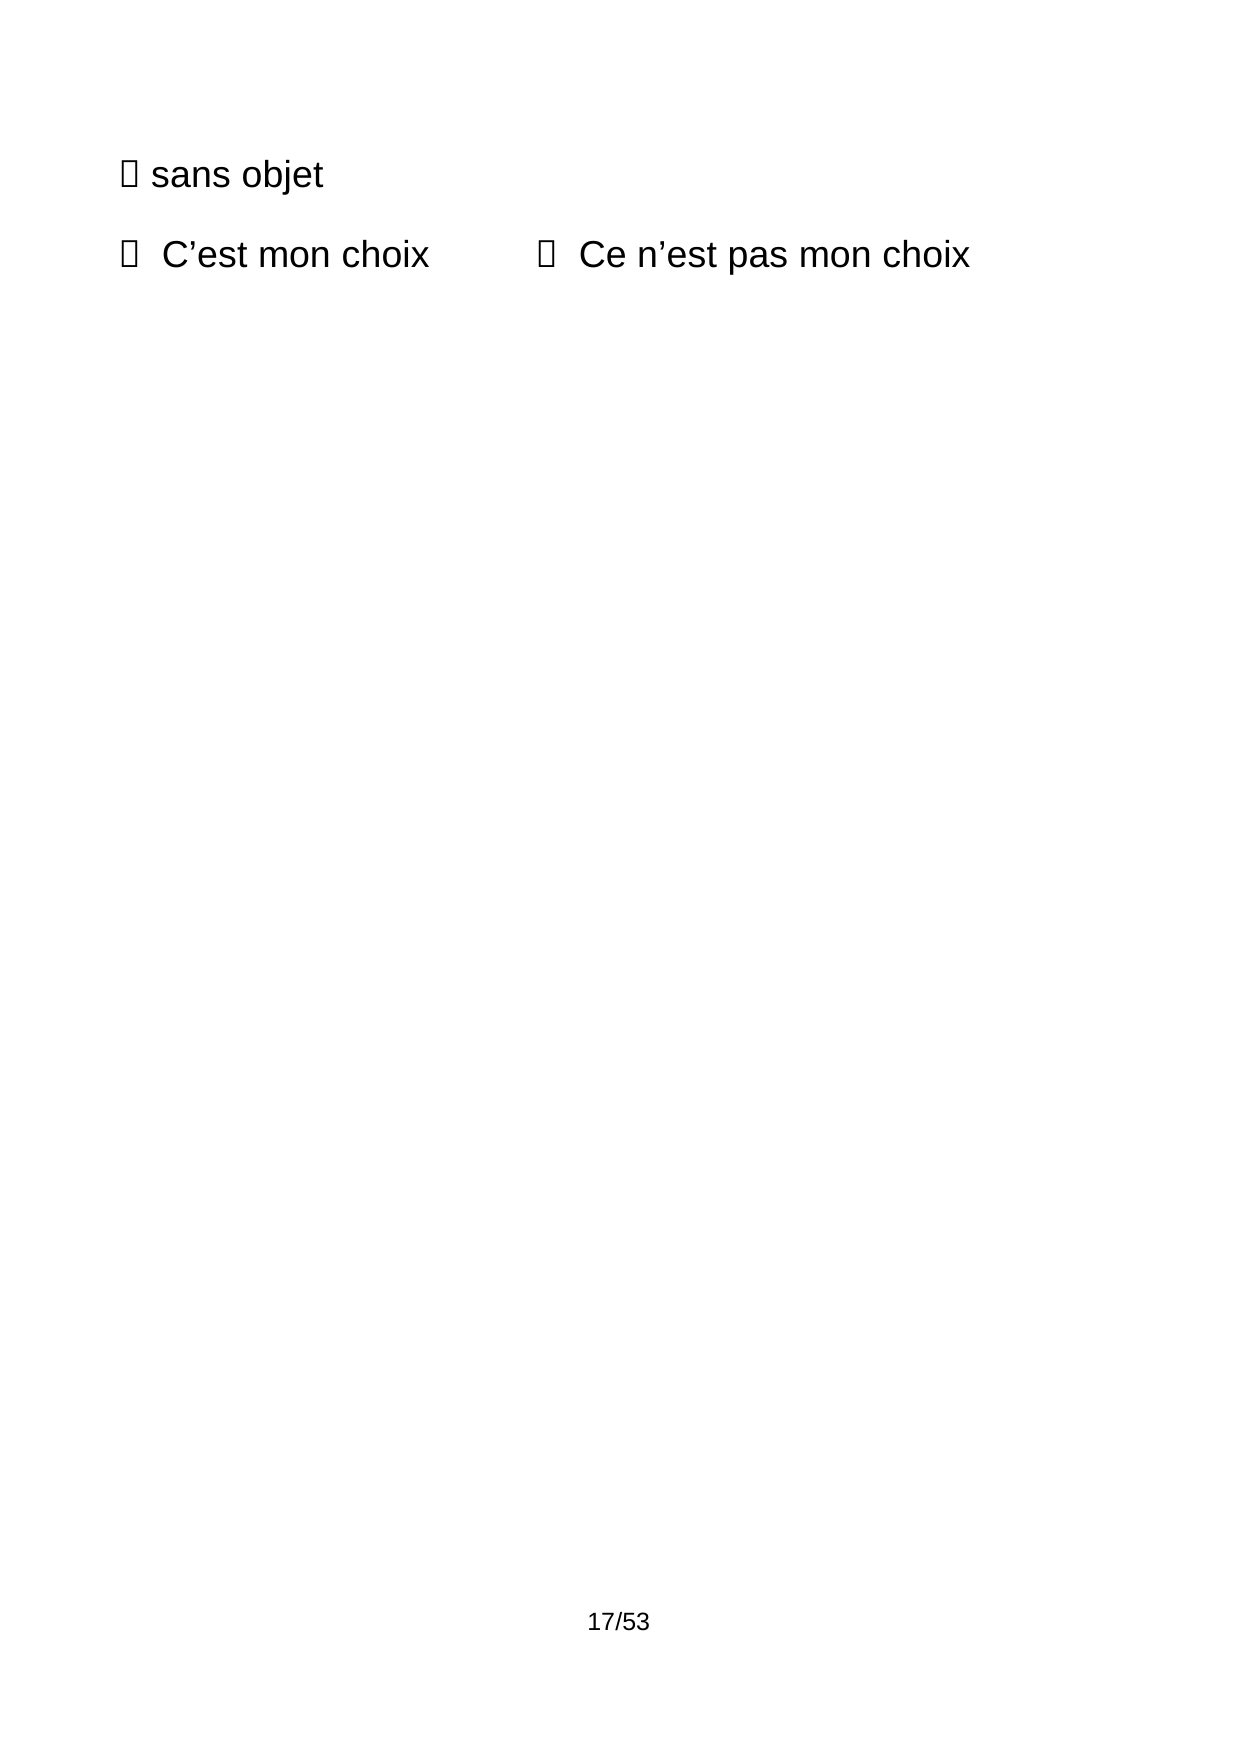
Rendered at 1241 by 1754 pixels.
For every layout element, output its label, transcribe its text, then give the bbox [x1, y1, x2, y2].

text  C’est mon choix  Ce n’est pas mon choix [118, 227, 1122, 278]
text  sans objet [118, 147, 1122, 198]
